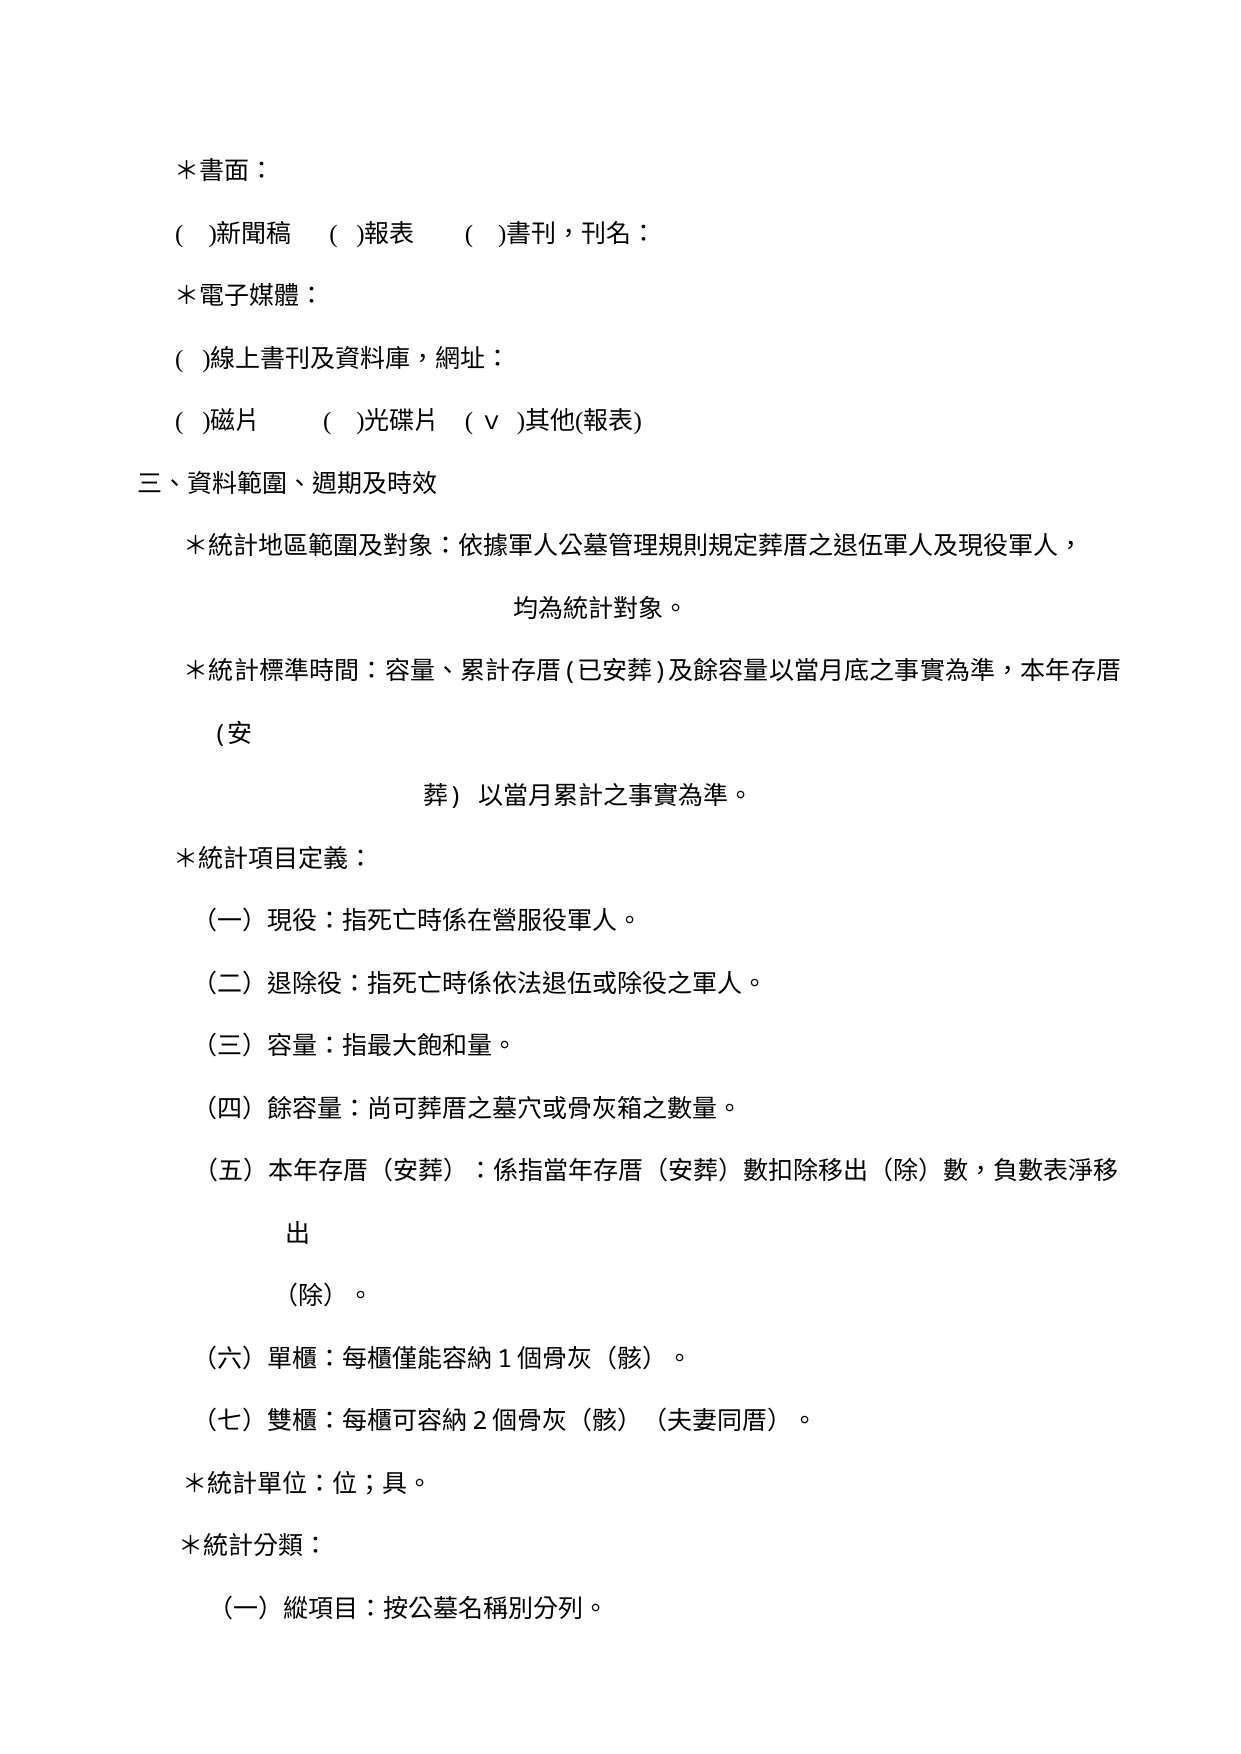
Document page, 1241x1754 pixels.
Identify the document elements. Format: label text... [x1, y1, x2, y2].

text （一）縱項目：按公墓名稱別分列。 [164, 1564, 1122, 1627]
text ( )線上書刊及資料庫，網址： [137, 314, 1122, 377]
text 葬) 以當月累計之事實為準。 [168, 752, 1122, 814]
text ＊統計標準時間：容量、累計存厝(已安葬)及餘容量以當月底之事實為準，本年存厝(安 [168, 627, 1122, 752]
text ＊統計地區範圍及對象：依據軍人公墓管理規則規定葬厝之退伍軍人及現役軍人， [168, 502, 1122, 564]
text （三）容量：指最大飽和量。 [167, 1002, 1122, 1064]
text 均為統計對象。 [168, 564, 1122, 627]
text ＊統計分類： [164, 1502, 1122, 1564]
text （七）雙櫃：每櫃可容納2個骨灰（骸）（夫妻同厝）。 [167, 1377, 1122, 1439]
text （二）退除役：指死亡時係依法退伍或除役之軍人。 [167, 939, 1122, 1002]
text 三、資料範圍、週期及時效 [137, 439, 1122, 502]
text （六）單櫃：每櫃僅能容納1個骨灰（骸）。 [167, 1314, 1122, 1377]
text （五）本年存厝（安葬）：係指當年存厝（安葬）數扣除移出（除）數，負數表淨移出 [168, 1127, 1122, 1252]
text （一）現役：指死亡時係在營服役軍人。 [167, 877, 1122, 939]
text ＊統計項目定義： [167, 814, 1122, 877]
text ＊統計單位：位；具。 [167, 1439, 1122, 1502]
text ＊電子媒體： [168, 252, 1122, 314]
text ( )磁片 ( )光碟片 ( ｖ )其他(報表) [137, 377, 1122, 439]
text ( )新聞稿 ( )報表 ( )書刊，刊名： [137, 189, 1122, 252]
text （除）。 [168, 1252, 1122, 1314]
text ＊書面： [168, 127, 1122, 189]
text （四）餘容量：尚可葬厝之墓穴或骨灰箱之數量。 [167, 1064, 1122, 1127]
